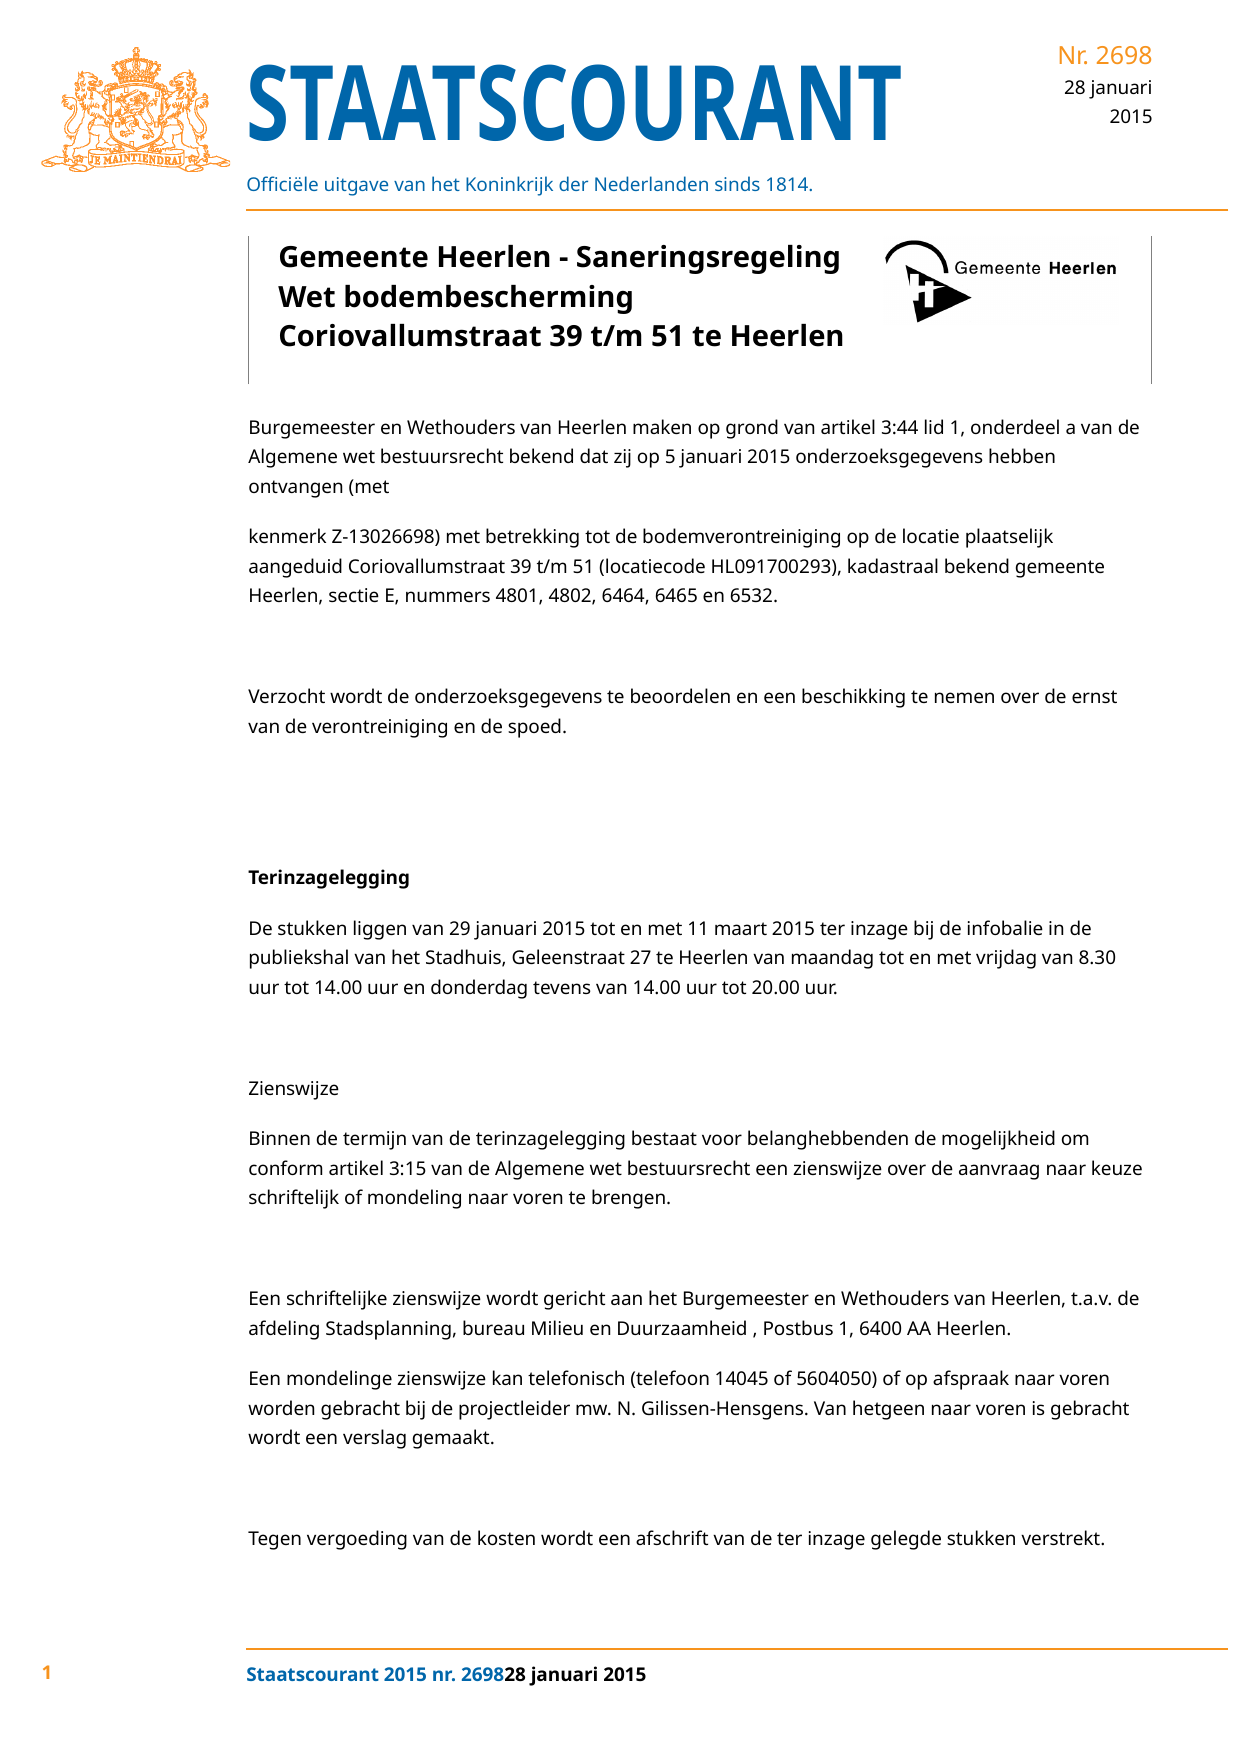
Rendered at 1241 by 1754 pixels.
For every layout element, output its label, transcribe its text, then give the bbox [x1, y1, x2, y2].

text Burgemeester en Wethouders van Heerlen maken op grond van artikel 3:44 lid 1, onderdeel a van de Algemene wet bestuursrecht bekend dat zij op 5 januari 2015 onderzoeksgegevens hebben ontvangen (met [248, 414, 1152, 499]
text Verzocht wordt de onderzoeksgegevens te beoordelen en een beschikking te nemen over de ernst van de verontreiniging en de spoed. [248, 683, 1152, 739]
table_header [850, 236, 1151, 384]
text kenmerk Z-13026698) met betrekking tot de bodemverontreiniging op de locatie plaatselijk aangeduid Coriovallumstraat 39 t/m 51 (locatiecode HL091700293), kadastraal bekend gemeente Heerlen, sectie E, nummers 4801, 4802, 6464, 6465 en 6532. [248, 523, 1152, 608]
picture [41, 47, 231, 172]
picture [882, 236, 1119, 325]
text Een mondelinge zienswijze kan telefonisch (telefoon 14045 of 5604050) of op afspraak naar voren worden gebracht bij de projectleider mw. N. Gilissen-Hensgens. Van hetgeen naar voren is gebracht wordt een verslag gemaakt. [248, 1365, 1152, 1450]
text Zienswijze [248, 1075, 1152, 1101]
text Een schriftelijke zienswijze wordt gericht aan het Burgemeester en Wethouders van Heerlen, t.a.v. de afdeling Stadsplanning, bureau Milieu en Duurzaamheid , Postbus 1, 6400 AA Heerlen. [248, 1285, 1152, 1341]
text Terinzagelegging [248, 864, 1152, 890]
text Binnen de termijn van de terinzagelegging bestaat voor belanghebbenden de mogelijkheid om conform artikel 3:15 van de Algemene wet bestuursrecht een zienswijze over de aanvraag naar keuze schriftelijk of mondeling naar voren te brengen. [248, 1125, 1152, 1210]
table_header Gemeente Heerlen - Saneringsregeling Wet bodembescherming Coriovallumstraat 39 t/m 51 te Heerlen [249, 236, 850, 384]
text De stukken liggen van 29 januari 2015 tot en met 11 maart 2015 ter inzage bij de infobalie in de publiekshal van het Stadhuis, Geleenstraat 27 te Heerlen van maandag tot en met vrijdag van 8.30 uur tot 14.00 uur en donderdag tevens van 14.00 uur tot 20.00 uur. [248, 915, 1152, 1000]
text Tegen vergoeding van de kosten wordt een afschrift van de ter inzage gelegde stukken verstrekt. [248, 1525, 1152, 1551]
